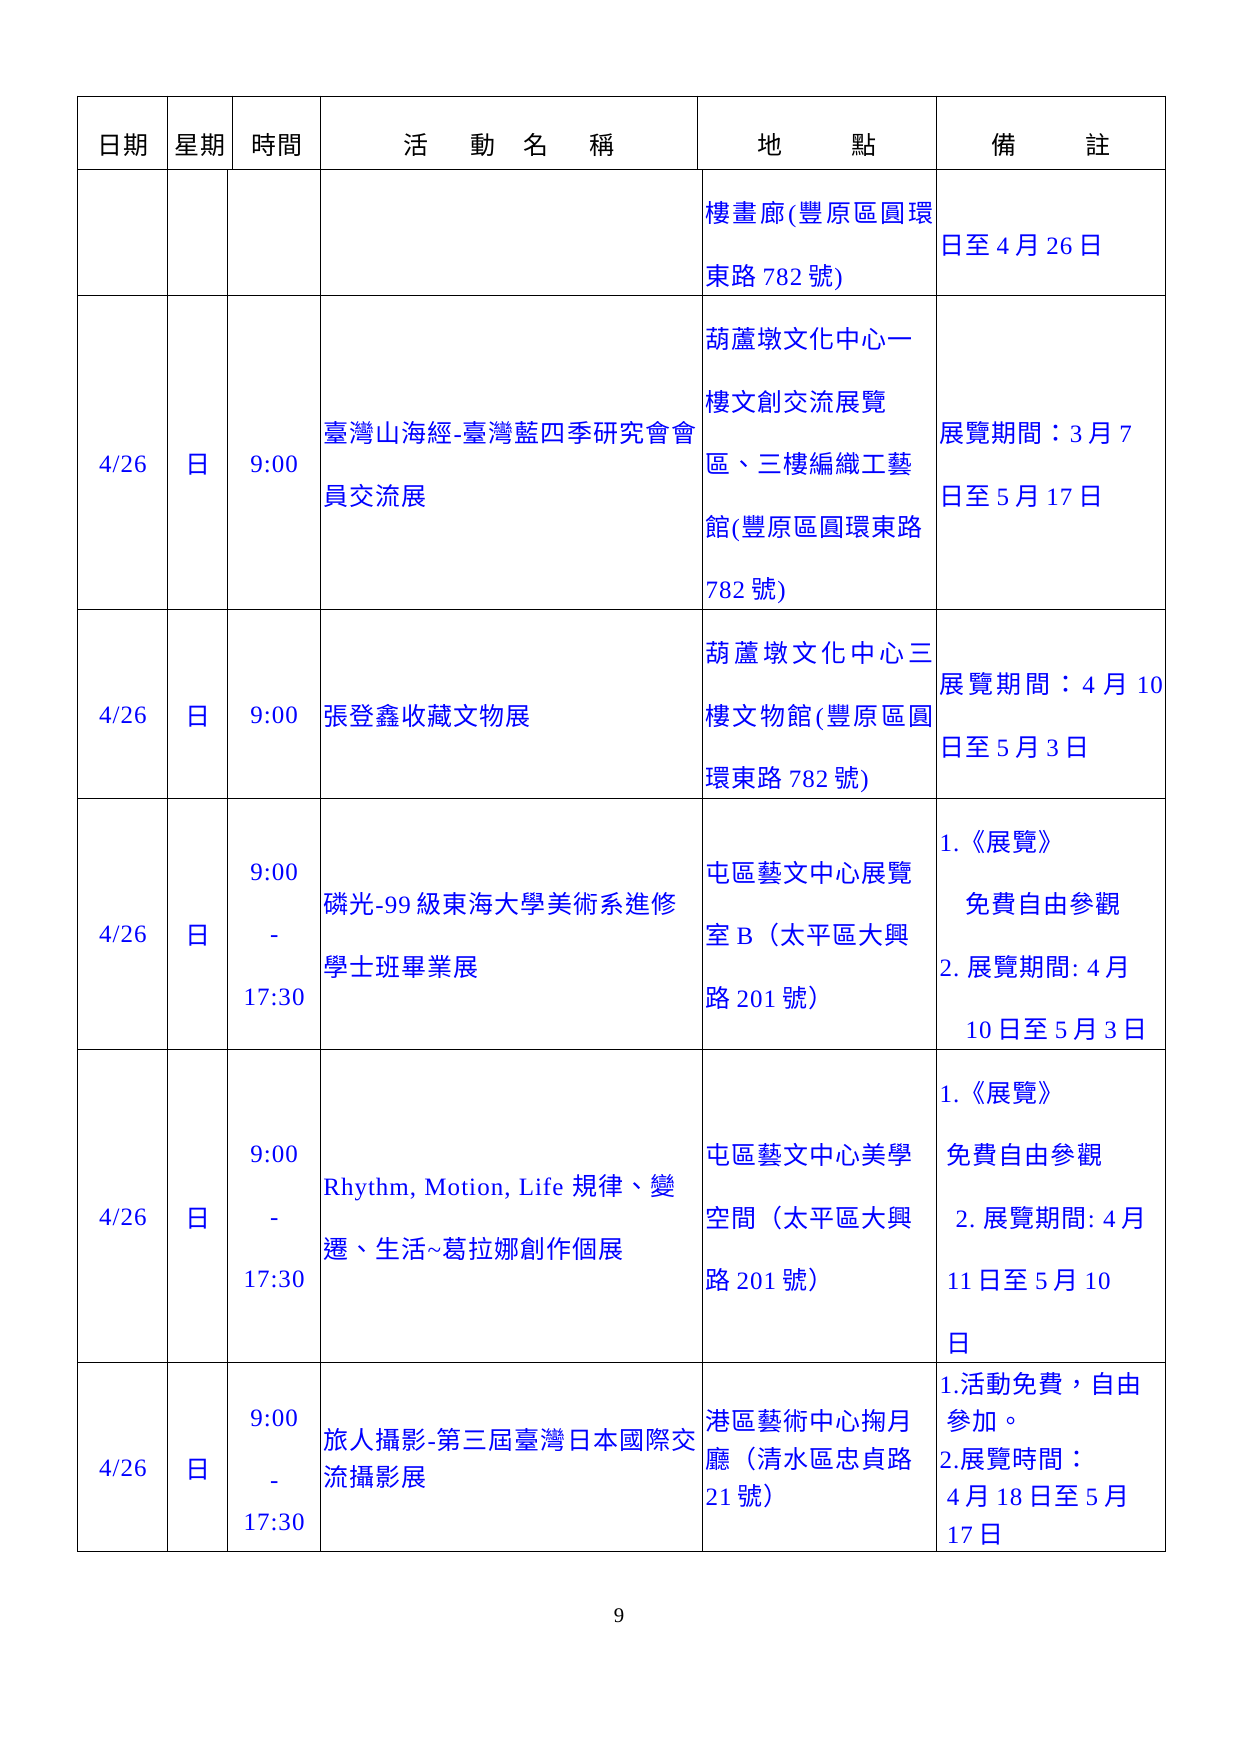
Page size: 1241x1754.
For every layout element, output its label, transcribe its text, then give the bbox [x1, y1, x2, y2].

table_cell 日 [168, 799, 227, 1048]
table_cell 磷光-99級東海大學美術系進修學士班畢業展 [321, 799, 702, 1048]
table_cell 旅人攝影-第三屆臺灣日本國際交流攝影展 [321, 1363, 702, 1551]
table_cell Rhythm, Motion, Life 規律、變遷、生活~葛拉娜創作個展 [321, 1050, 702, 1362]
table_header 活 動 名 稱 [321, 97, 697, 169]
table_cell [321, 170, 702, 295]
table_cell 9:00 - 17:30 [228, 1050, 320, 1362]
table_cell 展覽期間：4月10日至5月3日 [937, 610, 1165, 797]
table_header 地 點 [698, 97, 936, 169]
table_cell 日 [168, 1363, 227, 1551]
table_cell [228, 170, 320, 295]
table_cell 4/26 [78, 1050, 167, 1362]
table_cell 葫蘆墩文化中心一樓文創交流展覽區、三樓編織工藝館(豐原區圓環東路782號) [703, 296, 936, 609]
table_header 日期 [78, 97, 167, 169]
table_cell 葫蘆墩文化中心三樓文物館(豐原區圓環東路782號) [703, 610, 936, 797]
table_header 時間 [233, 97, 320, 169]
table_cell 9:00 [228, 610, 320, 797]
table_cell 屯區藝文中心美學空間（太平區大興路201號） [703, 1050, 936, 1362]
table_cell 4/26 [78, 610, 167, 797]
table_cell [168, 170, 227, 295]
table_cell 日 [168, 296, 227, 609]
table_cell 日至4月26日 [937, 170, 1165, 295]
table_cell 4/26 [78, 296, 167, 609]
table_cell 1.活動免費，自由 參加。 2.展覽時間： 4月18日至5月 17日 [937, 1363, 1165, 1551]
table_cell 臺灣山海經-臺灣藍四季研究會會員交流展 [321, 296, 702, 609]
table_cell 日 [168, 1050, 227, 1362]
table_cell 9:00 [228, 296, 320, 609]
table_cell [78, 170, 167, 295]
table_cell 屯區藝文中心展覽室B（太平區大興路201號） [703, 799, 936, 1048]
table_cell 9:00 - 17:30 [228, 1363, 320, 1551]
table_cell 9:00 - 17:30 [228, 799, 320, 1048]
table_cell 1.《展覽》 免費自由參觀 2. 展覽期間: 4月 10日至5月3日 [937, 799, 1165, 1048]
table_cell 張登鑫收藏文物展 [321, 610, 702, 797]
table_cell 展覽期間：3月7日至5月17日 [937, 296, 1165, 609]
table_cell 樓畫廊(豐原區圓環東路782號) [703, 170, 936, 295]
table_cell 港區藝術中心掬月廳（清水區忠貞路21號） [703, 1363, 936, 1551]
table_header 星期 [168, 97, 232, 169]
table_cell 1.《展覽》 免費自由參觀 2. 展覽期間: 4月 11日至5月10 日 [937, 1050, 1165, 1362]
table_cell 日 [168, 610, 227, 797]
table_header 備 註 [937, 97, 1165, 169]
table_cell 4/26 [78, 1363, 167, 1551]
table_cell 4/26 [78, 799, 167, 1048]
